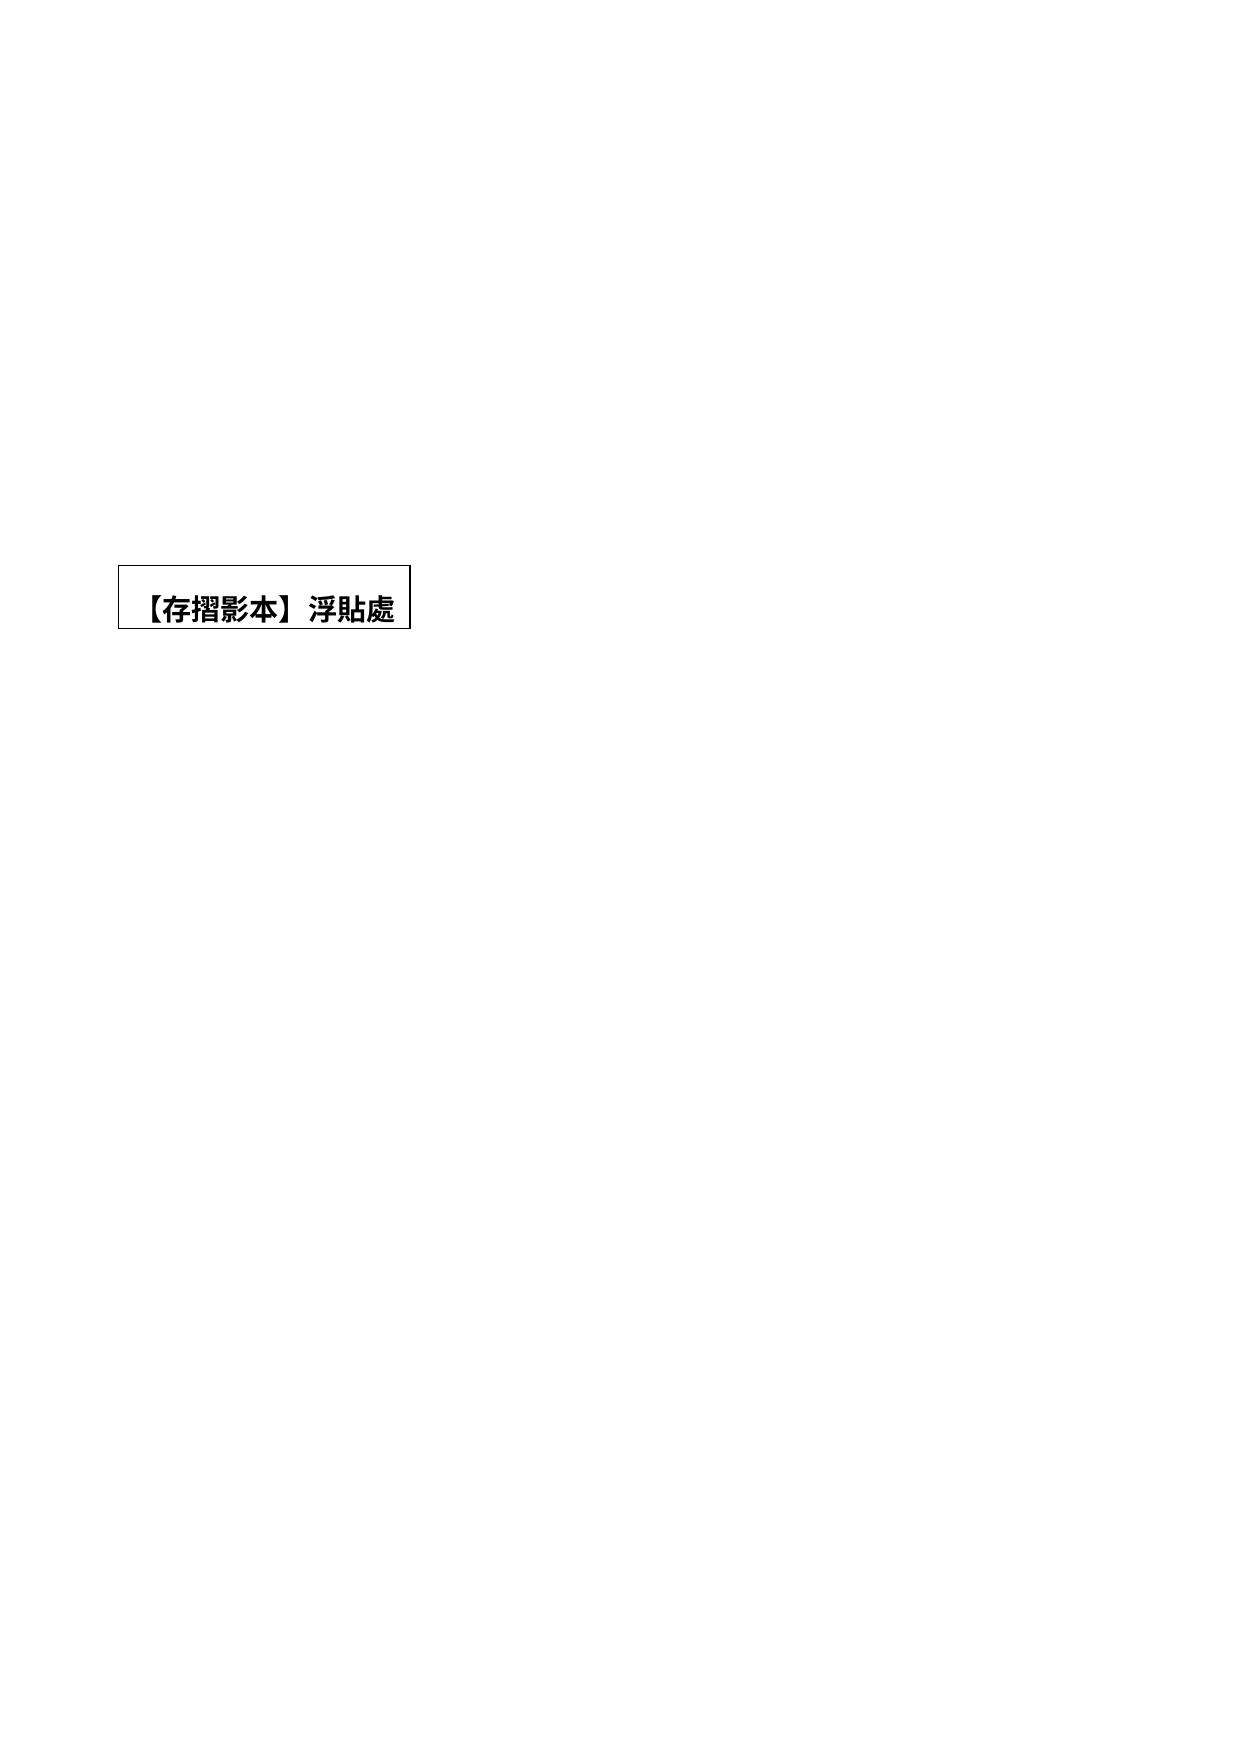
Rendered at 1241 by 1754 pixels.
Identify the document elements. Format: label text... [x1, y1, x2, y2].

table_header 【存摺影本】浮貼處 [119, 566, 409, 628]
